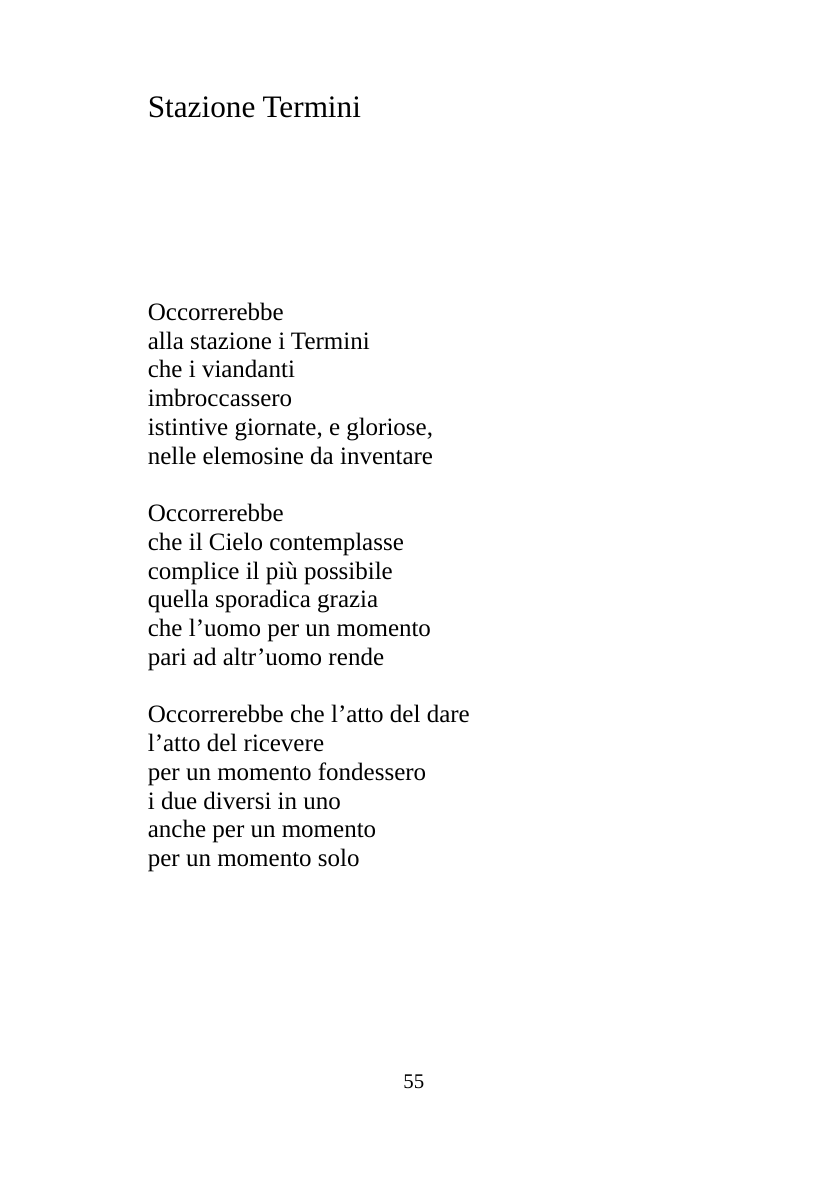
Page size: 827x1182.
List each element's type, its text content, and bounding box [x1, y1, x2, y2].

text che i viandanti [148, 354, 738, 383]
text Occorrerebbe [148, 297, 738, 326]
text Occorrerebbe che l’atto del dare [148, 699, 738, 728]
text istintive giornate, e gloriose, [148, 412, 738, 441]
text l’atto del ricevere [148, 728, 738, 757]
text nelle elemosine da inventare [148, 441, 738, 469]
text pari ad altr’uomo rende [148, 642, 738, 671]
text per un momento solo [148, 843, 738, 872]
text che l’uomo per un momento [148, 613, 738, 642]
text imbroccassero [148, 383, 738, 412]
text quella sporadica grazia [148, 584, 738, 613]
subtitle Stazione Termini [148, 88, 738, 124]
text anche per un momento [148, 814, 738, 843]
text complice il più possibile [148, 556, 738, 584]
text Occorrerebbe [148, 498, 738, 527]
text che il Cielo contemplasse [148, 527, 738, 556]
text per un momento fondessero [148, 757, 738, 786]
text i due diversi in uno [148, 786, 738, 814]
text alla stazione i Termini [148, 326, 738, 354]
